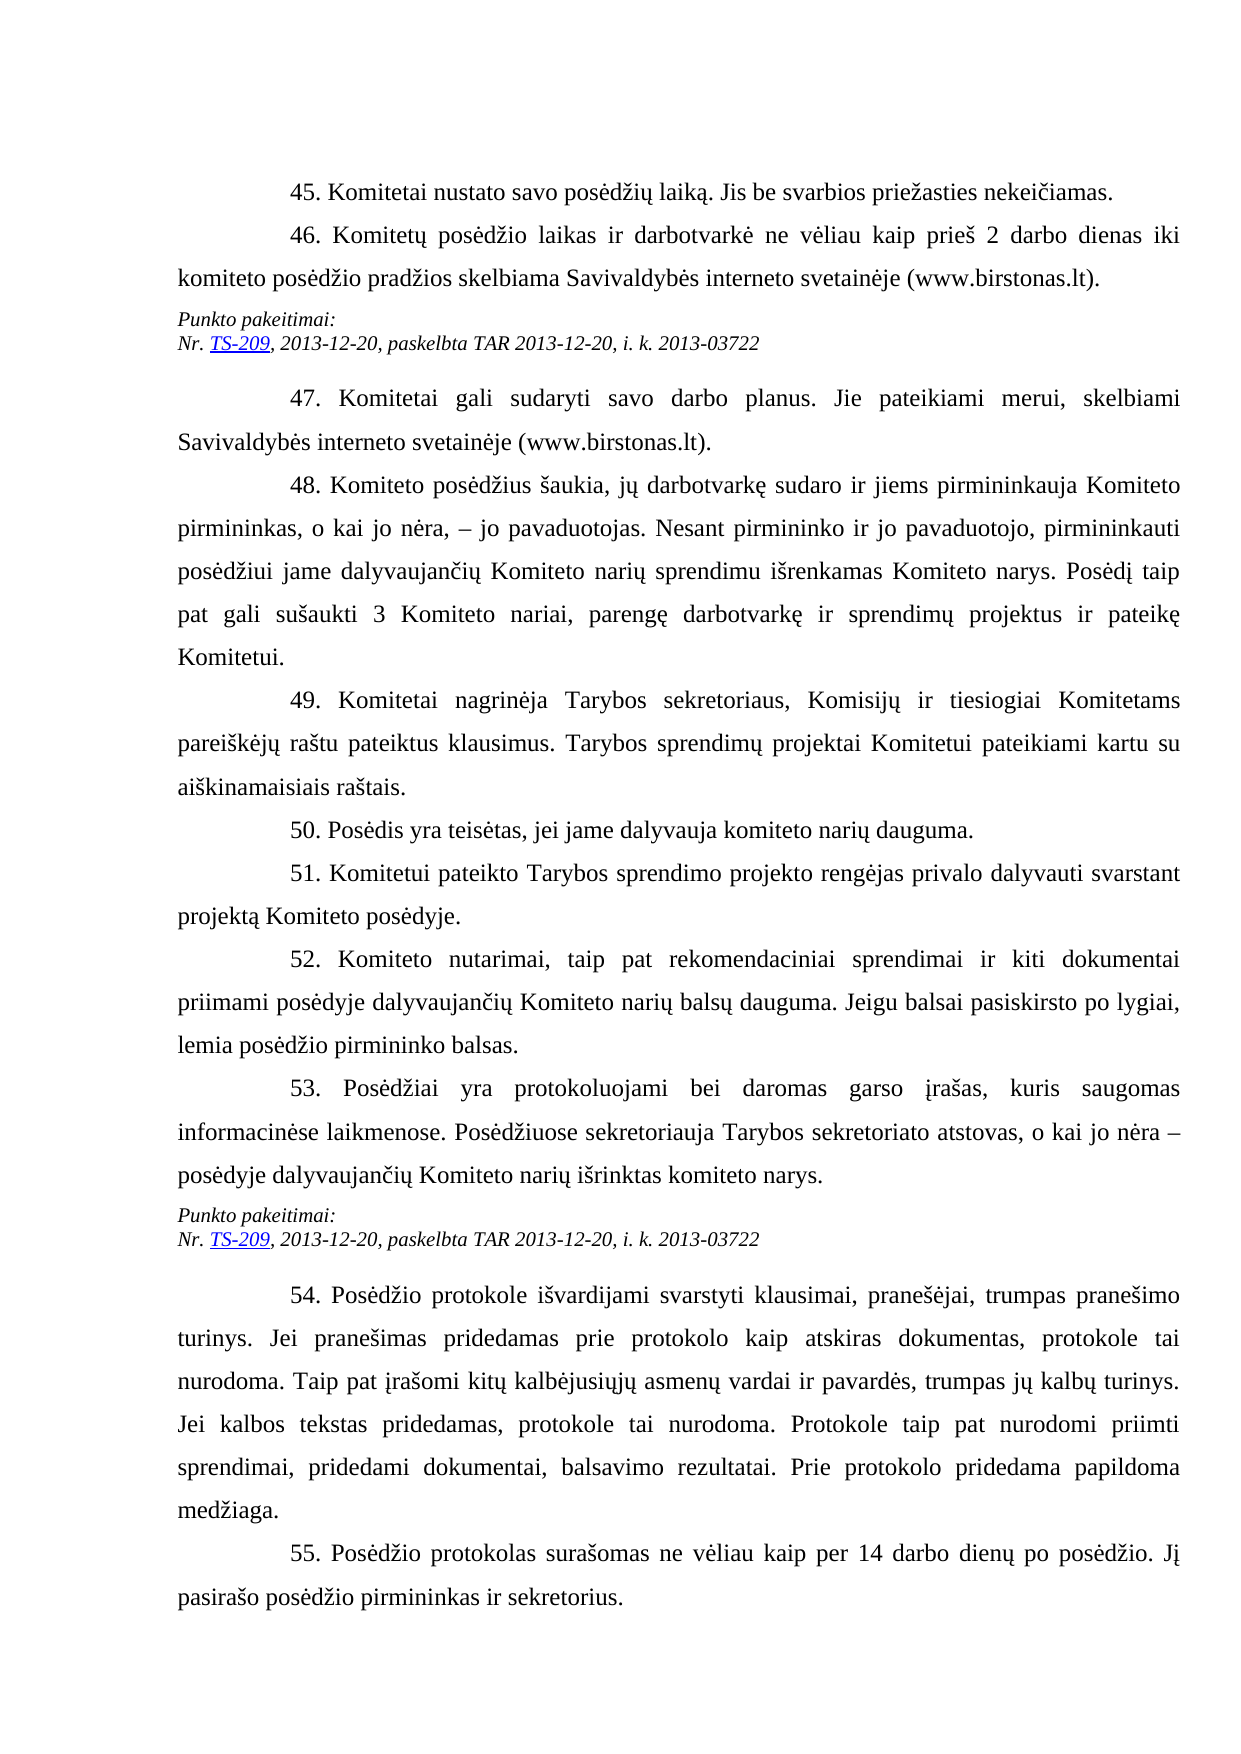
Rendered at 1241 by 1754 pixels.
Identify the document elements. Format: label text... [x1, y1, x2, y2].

text 45. Komitetai nustato savo posėdžių laiką. Jis be svarbios priežasties nekeičiamas. [177, 177, 1181, 206]
text Nr. TS-209, 2013-12-20, paskelbta TAR 2013-12-20, i. k. 2013-03722 [177, 1227, 1181, 1251]
text 51. Komitetui pateikto Tarybos sprendimo projekto rengėjas privalo dalyvauti svarstant projektą Komiteto posėdyje. [177, 858, 1181, 930]
text 54. Posėdžio protokole išvardijami svarstyti klausimai, pranešėjai, trumpas pranešimo turinys. Jei pranešimas pridedamas prie protokolo kaip atskiras dokumentas, protokole tai nurodoma. Taip pat įrašomi kitų kalbėjusiųjų asmenų vardai ir pavardės, trumpas jų kalbų turinys. Jei kalbos tekstas pridedamas, protokole tai nurodoma. Protokole taip pat nurodomi priimti sprendimai, pridedami dokumentai, balsavimo rezultatai. Prie protokolo pridedama papildoma medžiaga. [177, 1280, 1181, 1524]
text 52. Komiteto nutarimai, taip pat rekomendaciniai sprendimai ir kiti dokumentai priimami posėdyje dalyvaujančių Komiteto narių balsų dauguma. Jeigu balsai pasiskirsto po lygiai, lemia posėdžio pirmininko balsas. [177, 944, 1181, 1059]
text 49. Komitetai nagrinėja Tarybos sekretoriaus, Komisijų ir tiesiogiai Komitetams pareiškėjų raštu pateiktus klausimus. Tarybos sprendimų projektai Komitetui pateikiami kartu su aiškinamaisiais raštais. [177, 685, 1181, 800]
text 47. Komitetai gali sudaryti savo darbo planus. Jie pateikiami merui, skelbiami Savivaldybės interneto svetainėje (www.birstonas.lt). [177, 383, 1181, 455]
text 46. Komitetų posėdžio laikas ir darbotvarkė ne vėliau kaip prieš 2 darbo dienas iki komiteto posėdžio pradžios skelbiama Savivaldybės interneto svetainėje (www.birstonas.lt). [177, 220, 1181, 292]
text 53. Posėdžiai yra protokoluojami bei daromas garso įrašas, kuris saugomas informacinėse laikmenose. Posėdžiuose sekretoriauja Tarybos sekretoriato atstovas, o kai jo nėra – posėdyje dalyvaujančių Komiteto narių išrinktas komiteto narys. [177, 1073, 1181, 1188]
text Punkto pakeitimai: [177, 1203, 1181, 1227]
text Punkto pakeitimai: [177, 307, 1181, 331]
text 55. Posėdžio protokolas surašomas ne vėliau kaip per 14 darbo dienų po posėdžio. Jį pasirašo posėdžio pirmininkas ir sekretorius. [177, 1538, 1181, 1610]
text 50. Posėdis yra teisėtas, jei jame dalyvauja komiteto narių dauguma. [177, 815, 1181, 843]
text 48. Komiteto posėdžius šaukia, jų darbotvarkę sudaro ir jiems pirmininkauja Komiteto pirmininkas, o kai jo nėra, – jo pavaduotojas. Nesant pirmininko ir jo pavaduotojo, pirmininkauti posėdžiui jame dalyvaujančių Komiteto narių sprendimu išrenkamas Komiteto narys. Posėdį taip pat gali sušaukti 3 Komiteto nariai, parengę darbotvarkę ir sprendimų projektus ir pateikę Komitetui. [177, 470, 1181, 671]
text Nr. TS-209, 2013-12-20, paskelbta TAR 2013-12-20, i. k. 2013-03722 [177, 331, 1181, 355]
